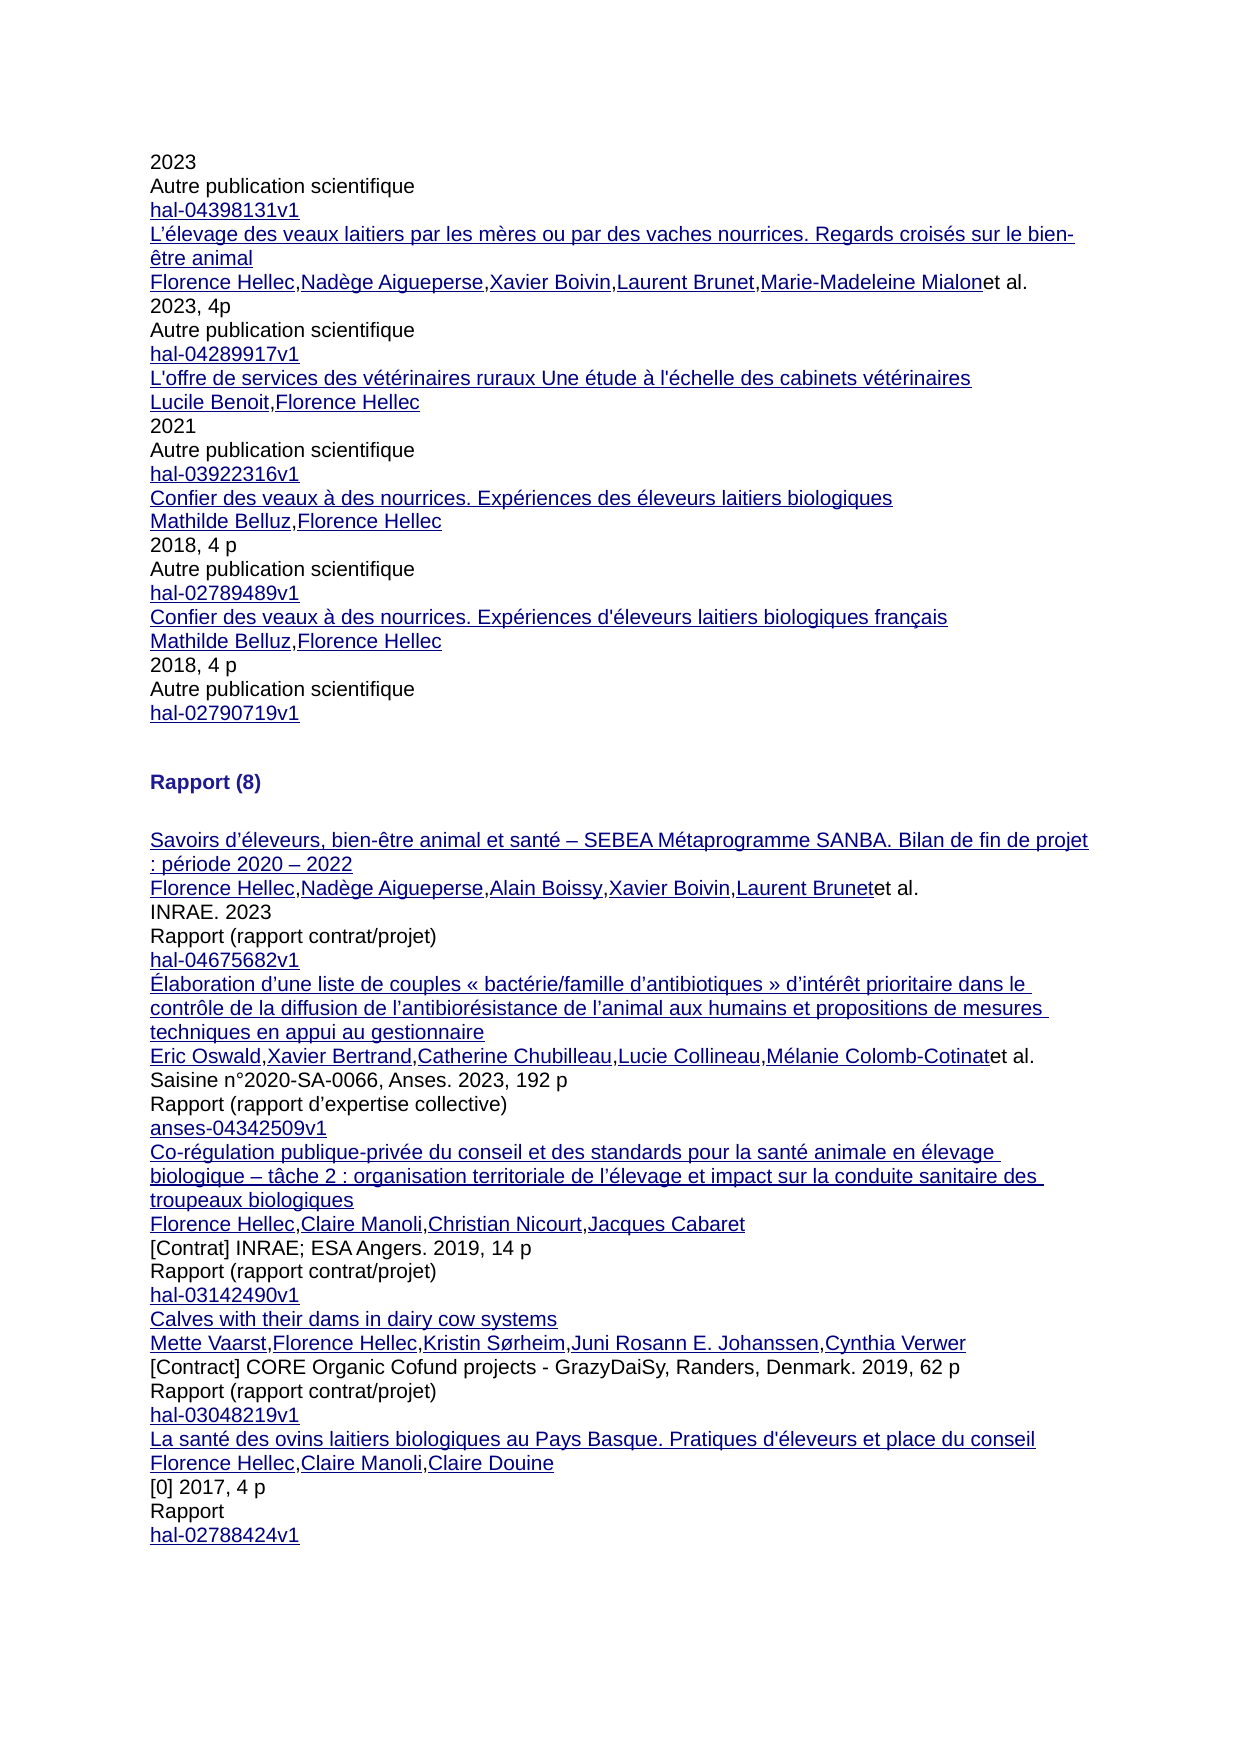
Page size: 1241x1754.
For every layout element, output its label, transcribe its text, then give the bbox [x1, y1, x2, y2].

table_cell Confier des veaux à des nourrices. Expériences d'éleveurs laitiers biologiques français Mathilde Belluz,Florence Hellec 2018, 4 p Autre publication scientifique hal-02790719v1 [150, 605, 1090, 725]
table_header Savoirs d’éleveurs, bien-être animal et santé – SEBEA Métaprogramme SANBA. Bilan de fin de projet : période 2020 – 2022 Florence Hellec,Nadège Aigueperse,Alain Boissy,Xavier Boivin,Laurent Brunetet al. INRAE. 2023 Rapport (rapport contrat/projet) hal-04675682v1 [150, 828, 1090, 972]
table_cell Co-régulation publique-privée du conseil et des standards pour la santé animale en élevage biologique – tâche 2 : organisation territoriale de l’élevage et impact sur la conduite sanitaire des troupeaux biologiques Florence Hellec,Claire Manoli,Christian Nicourt,Jacques Cabaret [Contrat] INRAE; ESA Angers. 2019, 14 p Rapport (rapport contrat/projet) hal-03142490v1 [150, 1140, 1090, 1307]
table_cell Élaboration d’une liste de couples « bactérie/famille d’antibiotiques » d’intérêt prioritaire dans le contrôle de la diffusion de l’antibiorésistance de l’animal aux humains et propositions de mesures techniques en appui au gestionnaire Eric Oswald,Xavier Bertrand,Catherine Chubilleau,Lucie Collineau,Mélanie Colomb-Cotinatet al. Saisine n°2020-SA-0066, Anses. 2023, 192 p Rapport (rapport d’expertise collective) anses-04342509v1 [150, 972, 1090, 1139]
table_cell Confier des veaux à des nourrices. Expériences des éleveurs laitiers biologiques Mathilde Belluz,Florence Hellec 2018, 4 p Autre publication scientifique hal-02789489v1 [150, 485, 1090, 605]
table_cell Calves with their dams in dairy cow systems Mette Vaarst,Florence Hellec,Kristin Sørheim,Juni Rosann E. Johanssen,Cynthia Verwer [Contract] CORE Organic Cofund projects - GrazyDaiSy, Randers, Denmark. 2019, 62 p Rapport (rapport contrat/projet) hal-03048219v1 [150, 1307, 1090, 1427]
table_cell L'offre de services des vétérinaires ruraux Une étude à l'échelle des cabinets vétérinaires Lucile Benoit,Florence Hellec 2021 Autre publication scientifique hal-03922316v1 [150, 366, 1090, 485]
subtitle Rapport (8) [150, 770, 1090, 794]
table_cell La santé des ovins laitiers biologiques au Pays Basque. Pratiques d'éleveurs et place du conseil Florence Hellec,Claire Manoli,Claire Douine [0] 2017, 4 p Rapport hal-02788424v1 [150, 1427, 1090, 1547]
table_cell 2023 Autre publication scientifique hal-04398131v1 [150, 150, 1090, 222]
table_cell L’élevage des veaux laitiers par les mères ou par des vaches nourrices. Regards croisés sur le bien-être animal Florence Hellec,Nadège Aigueperse,Xavier Boivin,Laurent Brunet,Marie-Madeleine Mialonet al. 2023, 4p Autre publication scientifique hal-04289917v1 [150, 222, 1090, 366]
